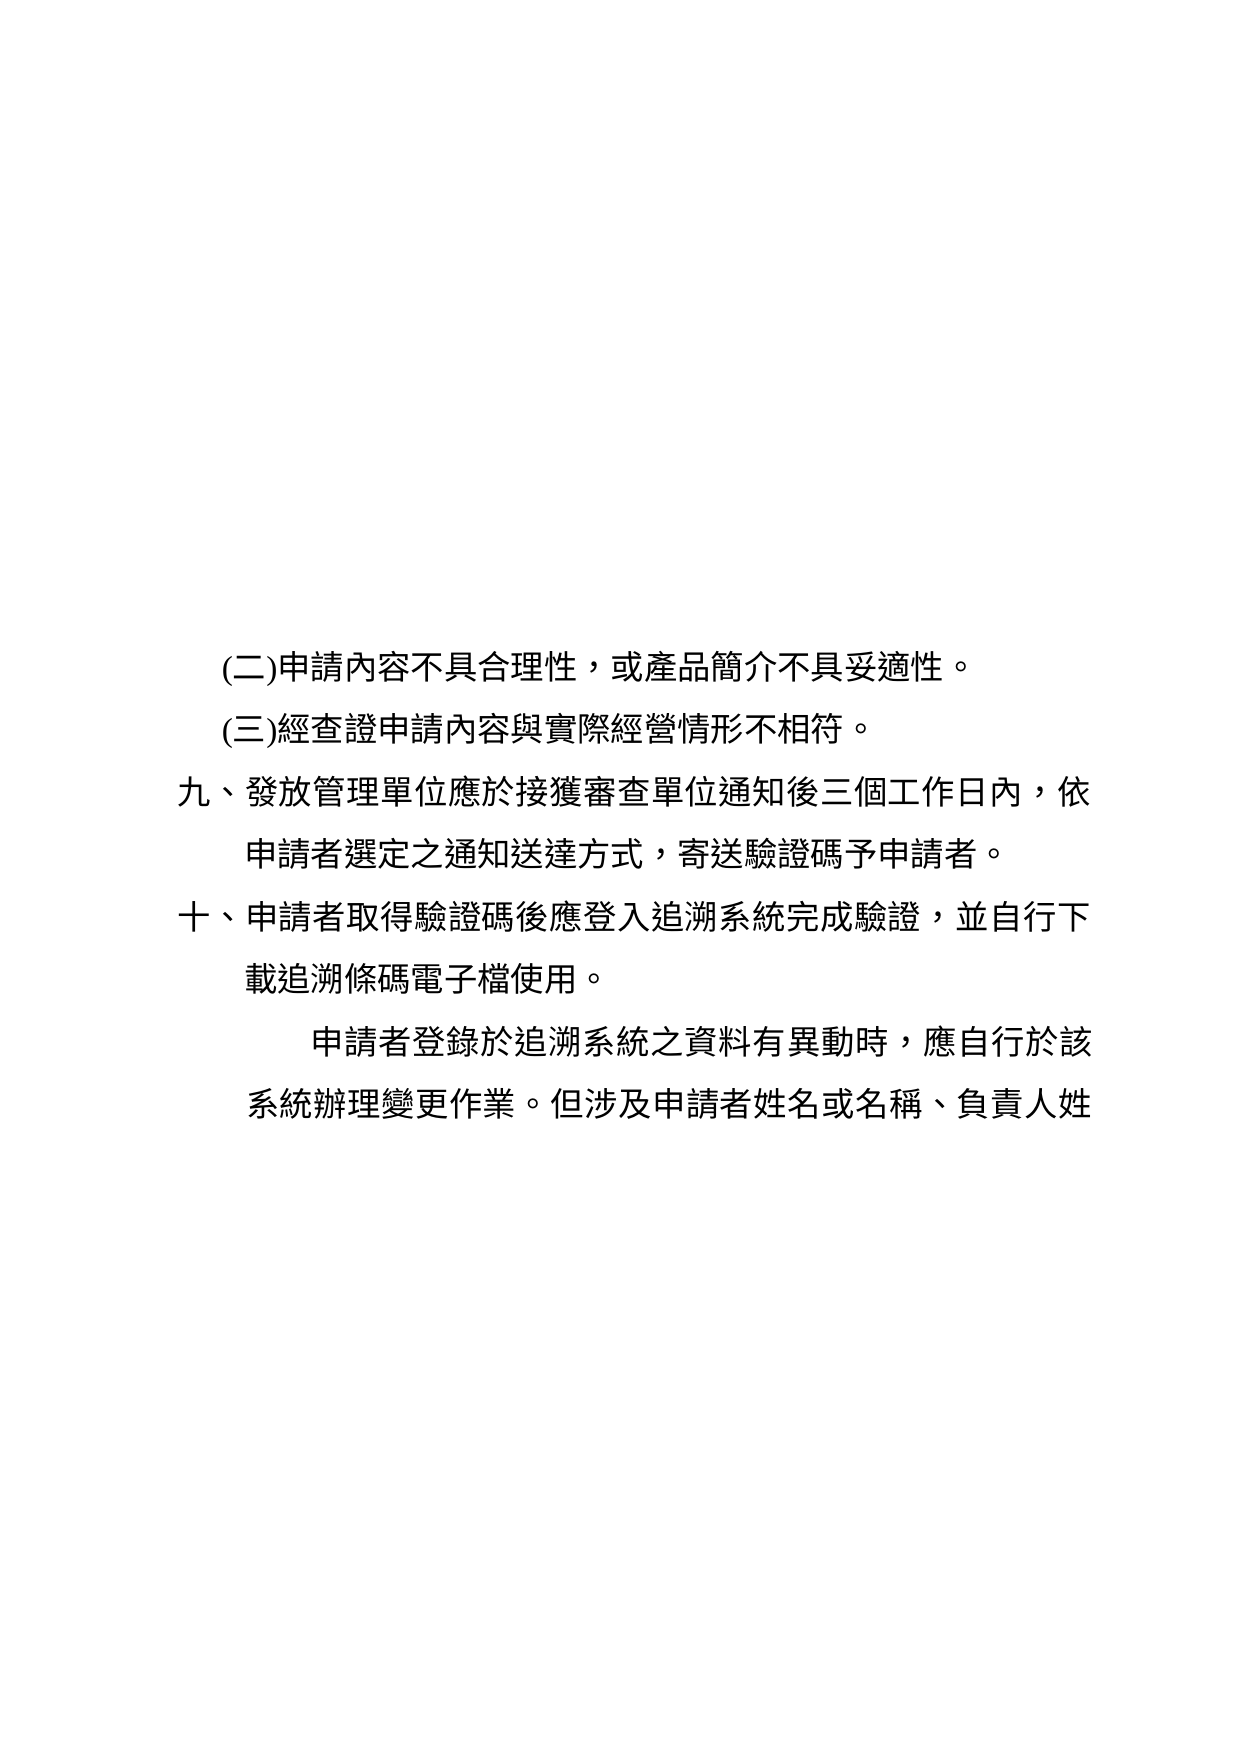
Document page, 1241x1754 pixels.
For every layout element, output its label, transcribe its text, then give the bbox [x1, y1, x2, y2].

text 申請者登錄於追溯系統之資料有異動時，應自行於該系統辦理變更作業。但涉及申請者姓名或名稱、負責人姓 [246, 998, 1092, 1123]
text (三)經查證申請內容與實際經營情形不相符。 [222, 685, 1092, 748]
text (二)申請內容不具合理性，或產品簡介不具妥適性。 [222, 623, 1092, 685]
text 十、申請者取得驗證碼後應登入追溯系統完成驗證，並自行下載追溯條碼電子檔使用。 [177, 873, 1092, 998]
text 九、發放管理單位應於接獲審查單位通知後三個工作日內，依申請者選定之通知送達方式，寄送驗證碼予申請者。 [177, 748, 1092, 873]
